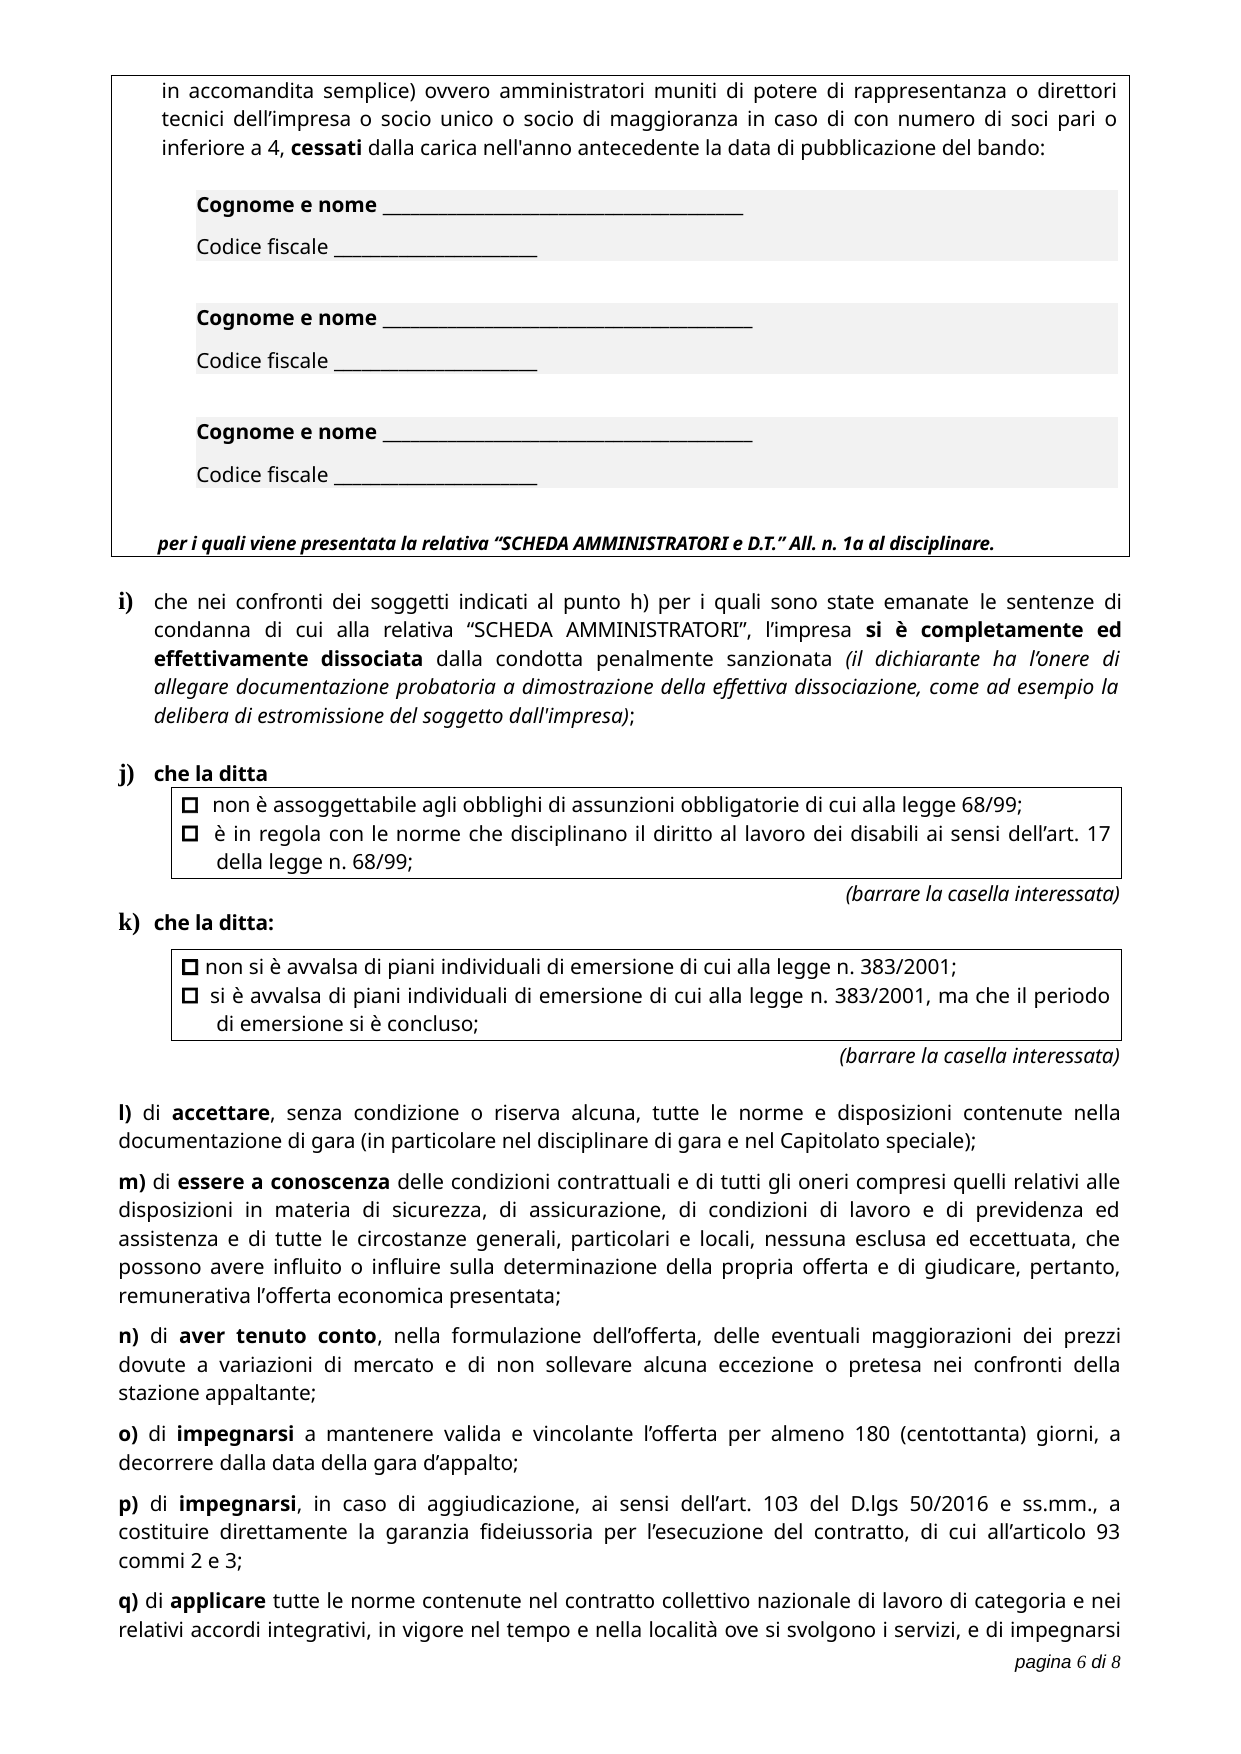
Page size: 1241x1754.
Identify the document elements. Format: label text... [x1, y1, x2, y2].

text p) di impegnarsi, in caso di aggiudicazione, ai sensi dell’art. 103 del D.lgs 50/2016 e ss.mm., a costituire direttamente la garanzia fideiussoria per l’esecuzione del contratto, di cui all’articolo 93 commi 2 e 3; [118, 1489, 1122, 1574]
text  non è assoggettabile agli obblighi di assunzioni obbligatorie di cui alla legge 68/99; [172, 788, 1121, 816]
text q) di applicare tutte le norme contenute nel contratto collettivo nazionale di lavoro di categoria e nei relativi accordi integrativi, in vigore nel tempo e nella località ove si svolgono i servizi, e di impegnarsi [118, 1587, 1122, 1643]
text  è in regola con le norme che disciplinano il diritto al lavoro dei disabili ai sensi dell’art. 17 della legge n. 68/99; [172, 816, 1121, 878]
list che la ditta: [118, 907, 1122, 937]
text (barrare la casella interessata) [130, 1041, 1122, 1069]
table_header in accomandita semplice) ovvero amministratori muniti di potere di rappresentanza o direttori tecnici dell’impresa o socio unico o socio di maggioranza in caso di con numero di soci pari o inferiore a 4, cessati dalla carica nell'anno antecedente la data di pubblicazione del bando: Cognome e nome _______________________________________ Codice fiscale ______________________ Cognome e nome ________________________________________ Codice fiscale ______________________ Cognome e nome ________________________________________ Codice fiscale ______________________ per i quali viene presentata la relativa “SCHEDA AMMINISTRATORI e D.T.” All. n. 1a al disciplinare. [112, 76, 1129, 556]
text o) di impegnarsi a mantenere valida e vincolante l’offerta per almeno 180 (centottanta) giorni, a decorrere dalla data della gara d’appalto; [118, 1419, 1122, 1476]
list che nei confronti dei soggetti indicati al punto h) per i quali sono state emanate le sentenze di condanna di cui alla relativa “SCHEDA AMMINISTRATORI”, l’impresa si è completamente ed effettivamente dissociata dalla condotta penalmente sanzionata (il dichiarante ha l’onere di allegare documentazione probatoria a dimostrazione della effettiva dissociazione, come ad esempio la delibera di estromissione del soggetto dall'impresa); [118, 586, 1122, 729]
text (barrare la casella interessata) [118, 879, 1122, 907]
text n) di aver tenuto conto, nella formulazione dell’offerta, delle eventuali maggiorazioni dei prezzi dovute a variazioni di mercato e di non sollevare alcuna eccezione o pretesa nei confronti della stazione appaltante; [118, 1322, 1122, 1407]
text l) di accettare, senza condizione o riserva alcuna, tutte le norme e disposizioni contenute nella documentazione di gara (in particolare nel disciplinare di gara e nel Capitolato speciale); [118, 1098, 1122, 1154]
text m) di essere a conoscenza delle condizioni contrattuali e di tutti gli oneri compresi quelli relativi alle disposizioni in materia di sicurezza, di assicurazione, di condizioni di lavoro e di previdenza ed assistenza e di tutte le circostanze generali, particolari e locali, nessuna esclusa ed eccettuata, che possono avere influito o influire sulla determinazione della propria offerta e di giudicare, pertanto, remunerativa l’offerta economica presentata; [118, 1167, 1122, 1309]
list che la ditta [118, 758, 1122, 787]
text si è avvalsa di piani individuali di emersione di cui alla legge n. 383/2001, ma che il periodo di emersione si è concluso; [172, 978, 1121, 1040]
text  non si è avvalsa di piani individuali di emersione di cui alla legge n. 383/2001; [172, 950, 1121, 978]
